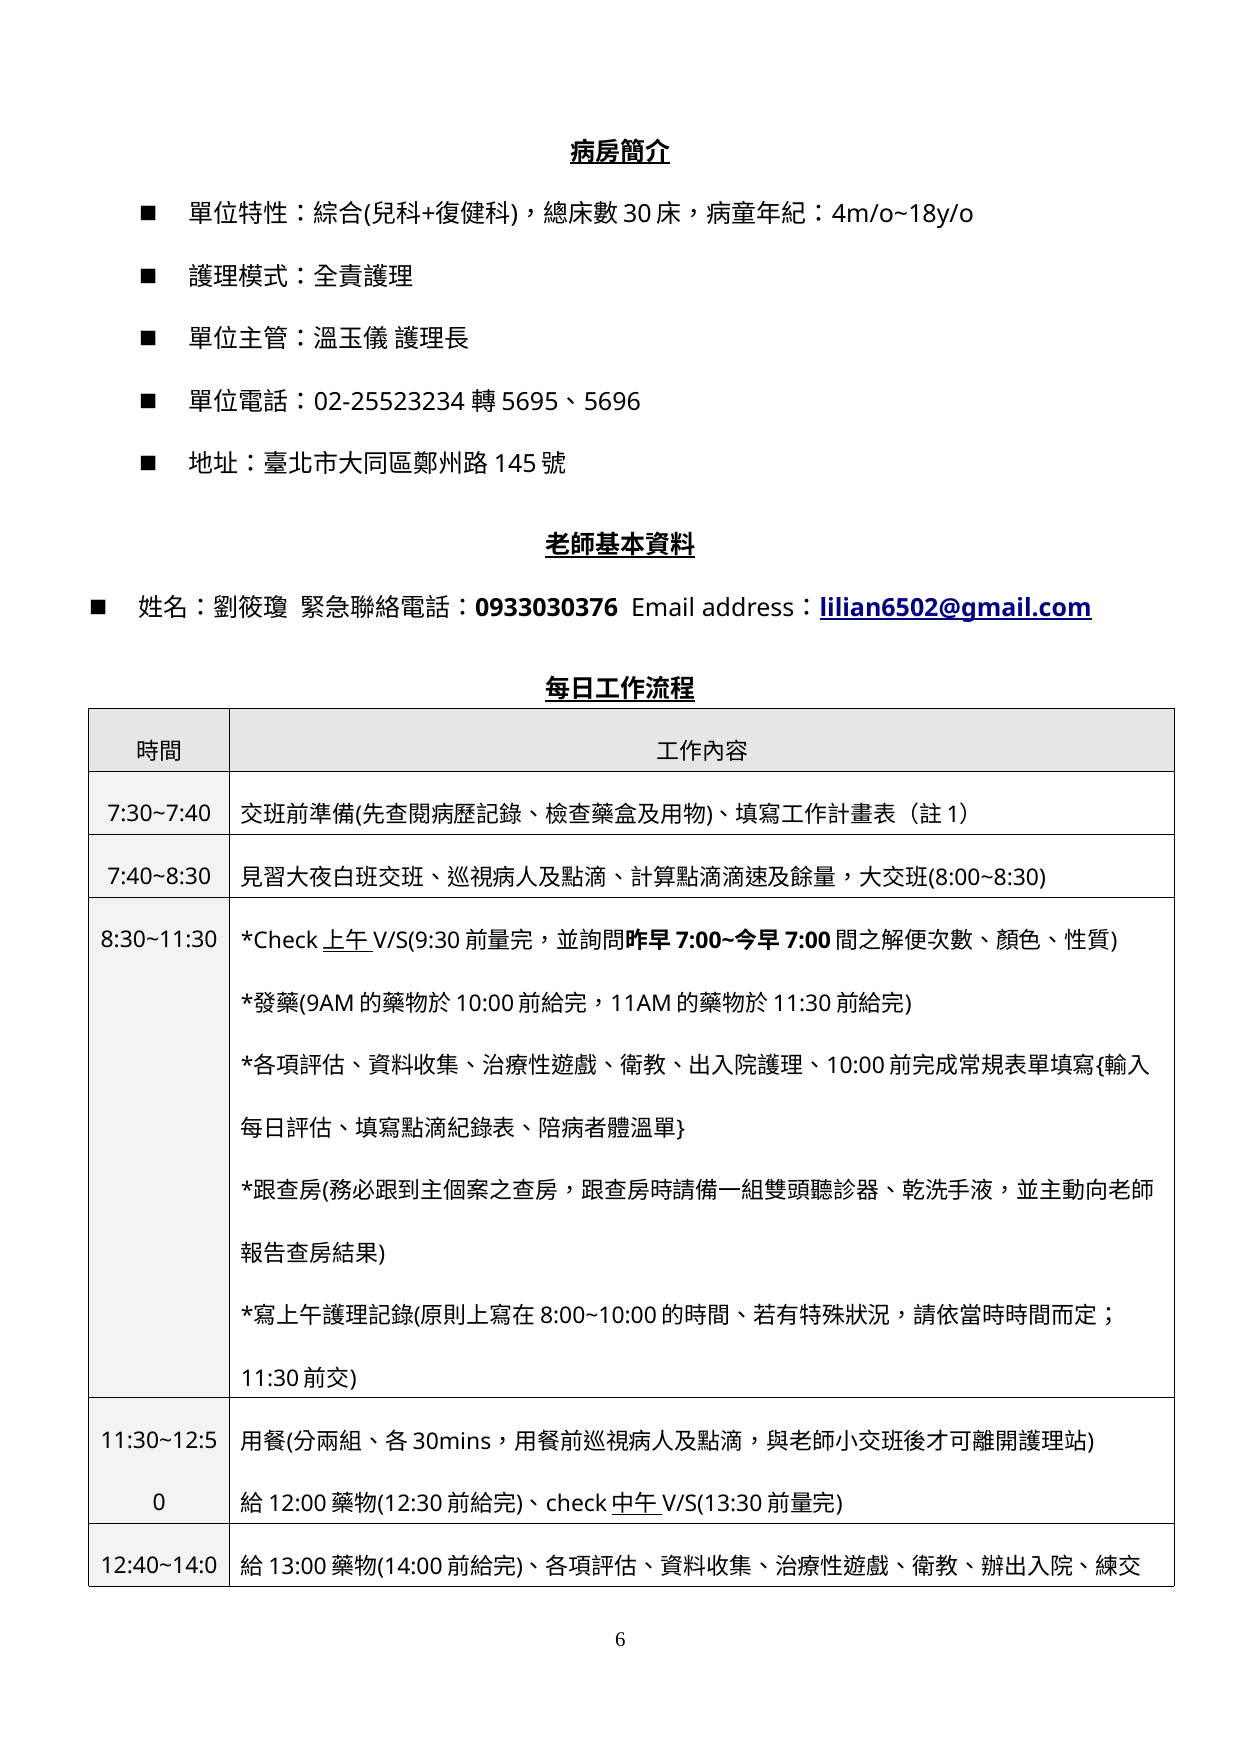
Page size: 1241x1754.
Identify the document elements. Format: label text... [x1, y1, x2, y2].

table_header 時間 [89, 709, 229, 771]
table_header 工作內容 [230, 709, 1174, 771]
list 姓名：劉筱瓊 緊急聯絡電話：0933030376 Email address：lilian6502@gmail.com [89, 564, 1152, 626]
table_cell 8:30~11:30 [89, 898, 229, 1397]
text 每日工作流程 [89, 645, 1152, 708]
list 單位主管：溫玉儀 護理長 [139, 295, 1152, 358]
table_cell 7:30~7:40 [89, 772, 229, 834]
list 地址：臺北市大同區鄭州路145號 [139, 420, 1152, 483]
table_cell 12:40~14:0 [89, 1524, 229, 1586]
text 老師基本資料 [89, 501, 1152, 564]
table_cell 給13:00藥物(14:00前給完)、各項評估、資料收集、治療性遊戲、衛教、辦出入院、練交 [230, 1524, 1174, 1586]
table_cell 用餐(分兩組、各30mins，用餐前巡視病人及點滴，與老師小交班後才可離開護理站) 給12:00藥物(12:30前給完)、check中午V/S(13:30前量完) [230, 1398, 1174, 1523]
table_cell 見習大夜白班交班、巡視病人及點滴、計算點滴滴速及餘量，大交班(8:00~8:30) [230, 835, 1174, 897]
list 單位電話：02-25523234 轉5695、5696 [139, 358, 1152, 420]
table_cell 11:30~12:50 [89, 1398, 229, 1523]
list 單位特性：綜合(兒科+復健科)，總床數30床，病童年紀：4m/o~18y/o [139, 170, 1152, 233]
table_cell 7:40~8:30 [89, 835, 229, 897]
table_cell *Check上午V/S(9:30前量完，並詢問昨早7:00~今早7:00間之解便次數、顏色、性質) *發藥(9AM的藥物於10:00前給完，11AM的藥物於11:30前給完) *各項評估、資料收集、治療性遊戲、衛教、出入院護理、10:00前完成常規表單填寫{輸入每日評估、填寫點滴紀錄表、陪病者體溫單} *跟查房(務必跟到主個案之查房，跟查房時請備一組雙頭聽診器、乾洗手液，並主動向老師報告查房結果) *寫上午護理記錄(原則上寫在8:00~10:00的時間、若有特殊狀況，請依當時時間而定；11:30前交) [230, 898, 1174, 1397]
list 護理模式：全責護理 [139, 233, 1152, 295]
table_cell 交班前準備(先查閱病歷記錄、檢查藥盒及用物)、填寫工作計畫表（註1） [230, 772, 1174, 834]
text 病房簡介 [89, 108, 1152, 170]
